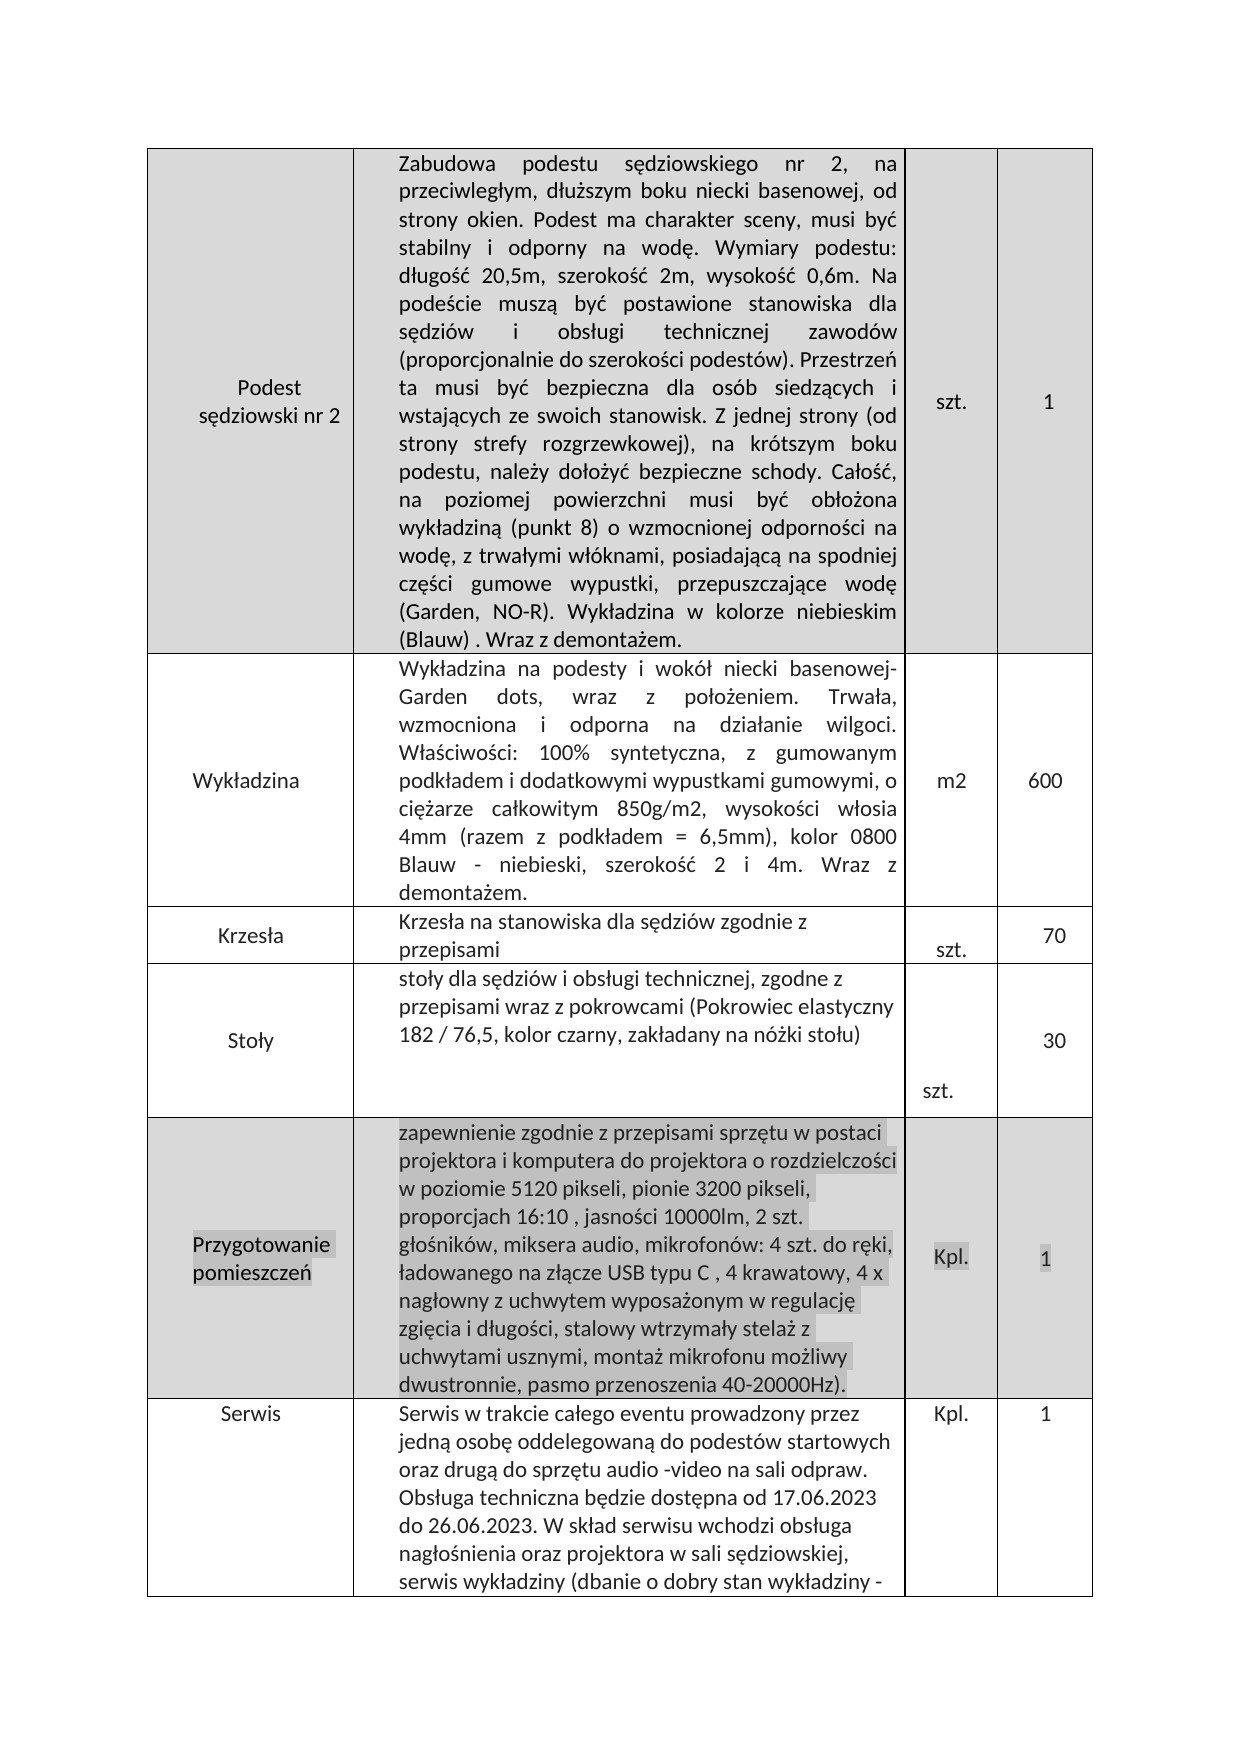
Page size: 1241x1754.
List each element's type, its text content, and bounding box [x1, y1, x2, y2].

table_cell zapewnienie zgodnie z przepisami sprzętu w postaci projektora i komputera do projektora o rozdzielczości w poziomie 5120 pikseli, pionie 3200 pikseli, proporcjach 16:10 , jasności 10000lm, 2 szt. głośników, miksera audio, mikrofonów: 4 szt. do ręki, ładowanego na złącze USB typu C , 4 krawatowy, 4 x nagłowny z uchwytem wyposażonym w regulację zgięcia i długości, stalowy wtrzymały stelaż z uchwytami usznymi, montaż mikrofonu możliwy dwustronnie, pasmo przenoszenia 40-20000Hz). [354, 1118, 904, 1398]
table_cell 1 [998, 1118, 1092, 1398]
table_cell Stoły [148, 964, 353, 1117]
table_cell szt. [906, 149, 997, 653]
table_cell szt. [906, 964, 997, 1117]
table_cell 1 [998, 149, 1092, 653]
table_cell Krzesła [148, 907, 353, 963]
table_cell Wykładzina [148, 654, 353, 906]
table_cell Serwis w trakcie całego eventu prowadzony przez jedną osobę oddelegowaną do podestów startowych oraz drugą do sprzętu audio -video na sali odpraw. Obsługa techniczna będzie dostępna od 17.06.2023 do 26.06.2023. W skład serwisu wchodzi obsługa nagłośnienia oraz projektora w sali sędziowskiej, serwis wykładziny (dbanie o dobry stan wykładziny [354, 1399, 904, 1596]
table_cell 70 [998, 907, 1092, 963]
table_cell 1 [998, 1399, 1092, 1596]
table_cell Przygotowanie pomieszczeń [148, 1118, 353, 1398]
table_cell Serwis [148, 1399, 353, 1596]
table_cell m2 [906, 654, 997, 906]
table_cell Kpl. [906, 1118, 997, 1398]
table_cell Wykładzina na podesty i wokół niecki basenowej- Garden dots, wraz z położeniem. Trwała, wzmocniona i odporna na działanie wilgoci. Właściwości: 100% syntetyczna, z gumowanym podkładem i dodatkowymi wypustkami gumowymi, o ciężarze całkowitym 850g/m2, wysokości włosia 4mm (razem z podkładem = 6,5mm), kolor 0800 Blauw - niebieski, szerokość 2 i 4m. Wraz z demontażem. [354, 654, 904, 906]
table_cell 600 [998, 654, 1092, 906]
table_cell Krzesła na stanowiska dla sędziów zgodnie z przepisami [354, 907, 904, 963]
table_cell Kpl. [906, 1399, 997, 1596]
table_cell Podest sędziowski nr 2 [148, 149, 353, 653]
table_cell stoły dla sędziów i obsługi technicznej, zgodne z przepisami wraz z pokrowcami (Pokrowiec elastyczny 182 / 76,5, kolor czarny, zakładany na nóżki stołu) [354, 964, 904, 1117]
table_cell Zabudowa podestu sędziowskiego nr 2, na przeciwległym, dłuższym boku niecki basenowej, od strony okien. Podest ma charakter sceny, musi być stabilny i odporny na wodę. Wymiary podestu: długość 20,5m, szerokość 2m, wysokość 0,6m. Na podeście muszą być postawione stanowiska dla sędziów i obsługi technicznej zawodów (proporcjonalnie do szerokości podestów). Przestrzeń ta musi być bezpieczna dla osób siedzących i wstających ze swoich stanowisk. Z jednej strony (od strony strefy rozgrzewkowej), na krótszym boku podestu, należy dołożyć bezpieczne schody. Całość, na poziomej powierzchni musi być obłożona wykładziną (punkt 8) o wzmocnionej odporności na wodę, z trwałymi włóknami, posiadającą na spodniej części gumowe wypustki, przepuszczające wodę (Garden, NO-R). Wykładzina w kolorze niebieskim (Blauw) . Wraz z demontażem. [354, 149, 904, 653]
table_cell szt. [906, 907, 997, 963]
table_cell 30 [998, 964, 1092, 1117]
